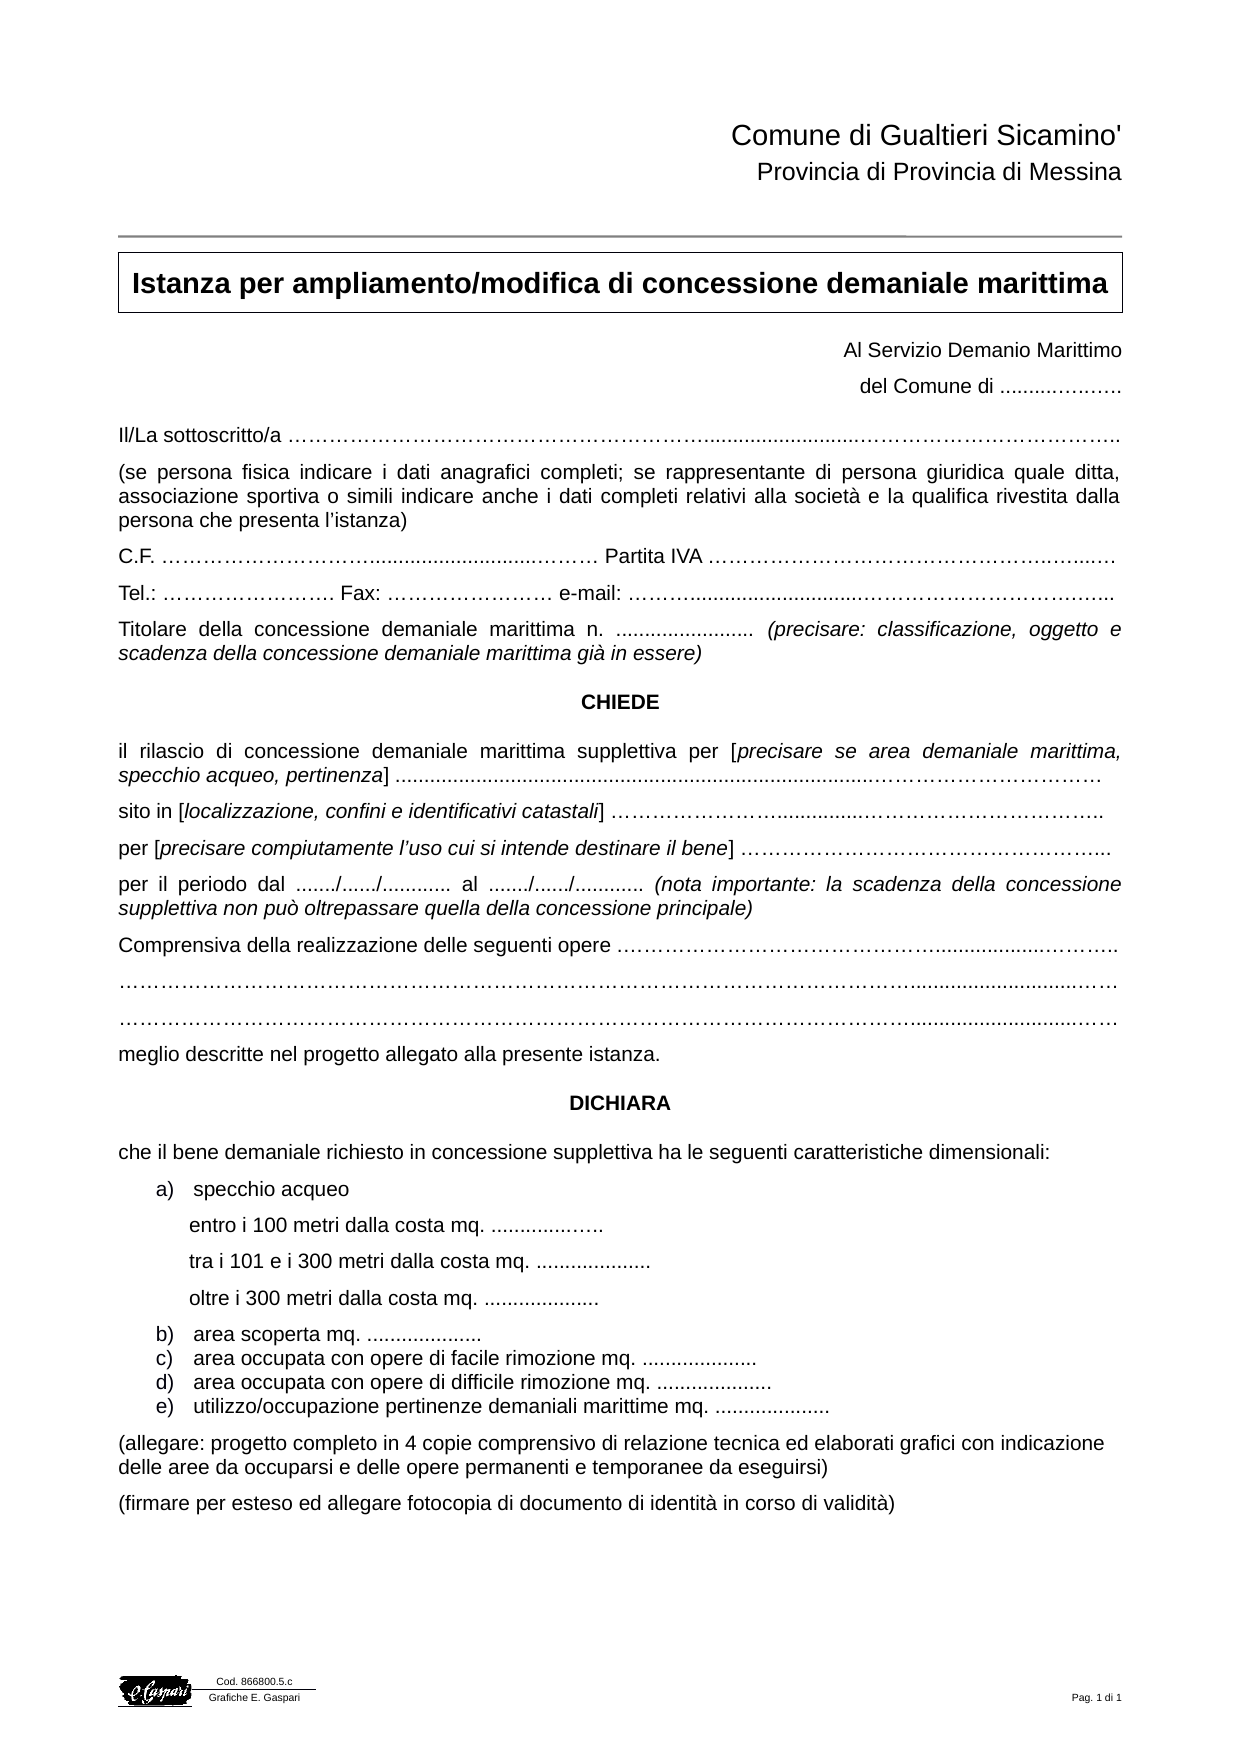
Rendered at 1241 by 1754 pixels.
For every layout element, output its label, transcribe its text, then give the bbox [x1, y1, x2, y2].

text Tel.: ……………………. Fax: …………………… e-mail: ………..............................………………………….…... [118, 581, 1122, 604]
text (firmare per esteso ed allegare fotocopia di documento di identità in corso di validità) [118, 1491, 1122, 1515]
text DICHIARA [118, 1091, 1122, 1115]
text CHIEDE [118, 690, 1122, 714]
text Al Servizio Demanio Marittimo [118, 338, 1122, 362]
text per [precisare compiutamente l’uso cui si intende destinare il bene] ……………………………………………... [118, 836, 1122, 860]
text Comprensiva della realizzazione delle seguenti opere .………………………………………...................……….. [118, 933, 1122, 957]
text Provincia di Provincia di Messina [118, 157, 1122, 185]
text il rilascio di concessione demaniale marittima supplettiva per [precisare se area demaniale marittima, specchio acqueo, pertinenza] ...................................................................................…………………………… [118, 739, 1122, 787]
text …………………………………………………………………………………………………….............................…… [118, 1006, 1122, 1029]
text Titolare della concessione demaniale marittima n. ........................ (precisare: classificazione, oggetto e scadenza della concessione demaniale marittima già in essere) [118, 617, 1122, 665]
text per il periodo dal ......./....../............ al ......./....../............ (nota importante: la scadenza della concessione supplettiva non può oltrepassare quella della concessione principale) [118, 872, 1122, 920]
list area occupata con opere di difficile rimozione mq. .................... [156, 1370, 1122, 1394]
picture [118, 1674, 192, 1706]
text che il bene demaniale richiesto in concessione supplettiva ha le seguenti caratteristiche dimensionali: [118, 1140, 1122, 1164]
text sito in [localizzazione, confini e identificativi catastali] ……………………...............…………………………….. [118, 799, 1122, 823]
text (se persona fisica indicare i dati anagrafici completi; se rappresentante di persona giuridica quale ditta, associazione sportiva o simili indicare anche i dati completi relativi alla società e la qualifica rivestita dalla persona che presenta l’istanza) [118, 460, 1122, 532]
list specchio acqueo [156, 1176, 1122, 1200]
text C.F. ………………………….............................……… Partita IVA …………………………………………..…....… [118, 544, 1122, 568]
text (allegare: progetto completo in 4 copie comprensivo di relazione tecnica ed elaborati grafici con indicazione delle aree da occuparsi e delle opere permanenti e temporanee da eseguirsi) [118, 1431, 1122, 1478]
text Comune di Gualtieri Sicamino' [118, 118, 1122, 152]
text del Comune di ..........…..….. [118, 374, 1122, 398]
text oltre i 300 metri dalla costa mq. .................... [189, 1286, 1122, 1310]
text …………………………………………………………………………………………………….............................…… [118, 969, 1122, 993]
text Il/La sottoscritto/a ……………………………………………………...........................……………………………….. [118, 423, 1122, 447]
list utilizzo/occupazione pertinenze demaniali marittime mq. .................... [156, 1394, 1122, 1418]
list area scoperta mq. .................... [156, 1322, 1122, 1346]
text entro i 100 metri dalla costa mq. ..............….. [189, 1213, 1122, 1237]
text tra i 101 e i 300 metri dalla costa mq. .................... [189, 1249, 1122, 1273]
list area occupata con opere di facile rimozione mq. .................... [156, 1346, 1122, 1370]
text meglio descritte nel progetto allegato alla presente istanza. [118, 1042, 1122, 1066]
table_header Istanza per ampliamento/modifica di concessione demaniale marittima [119, 253, 1122, 312]
